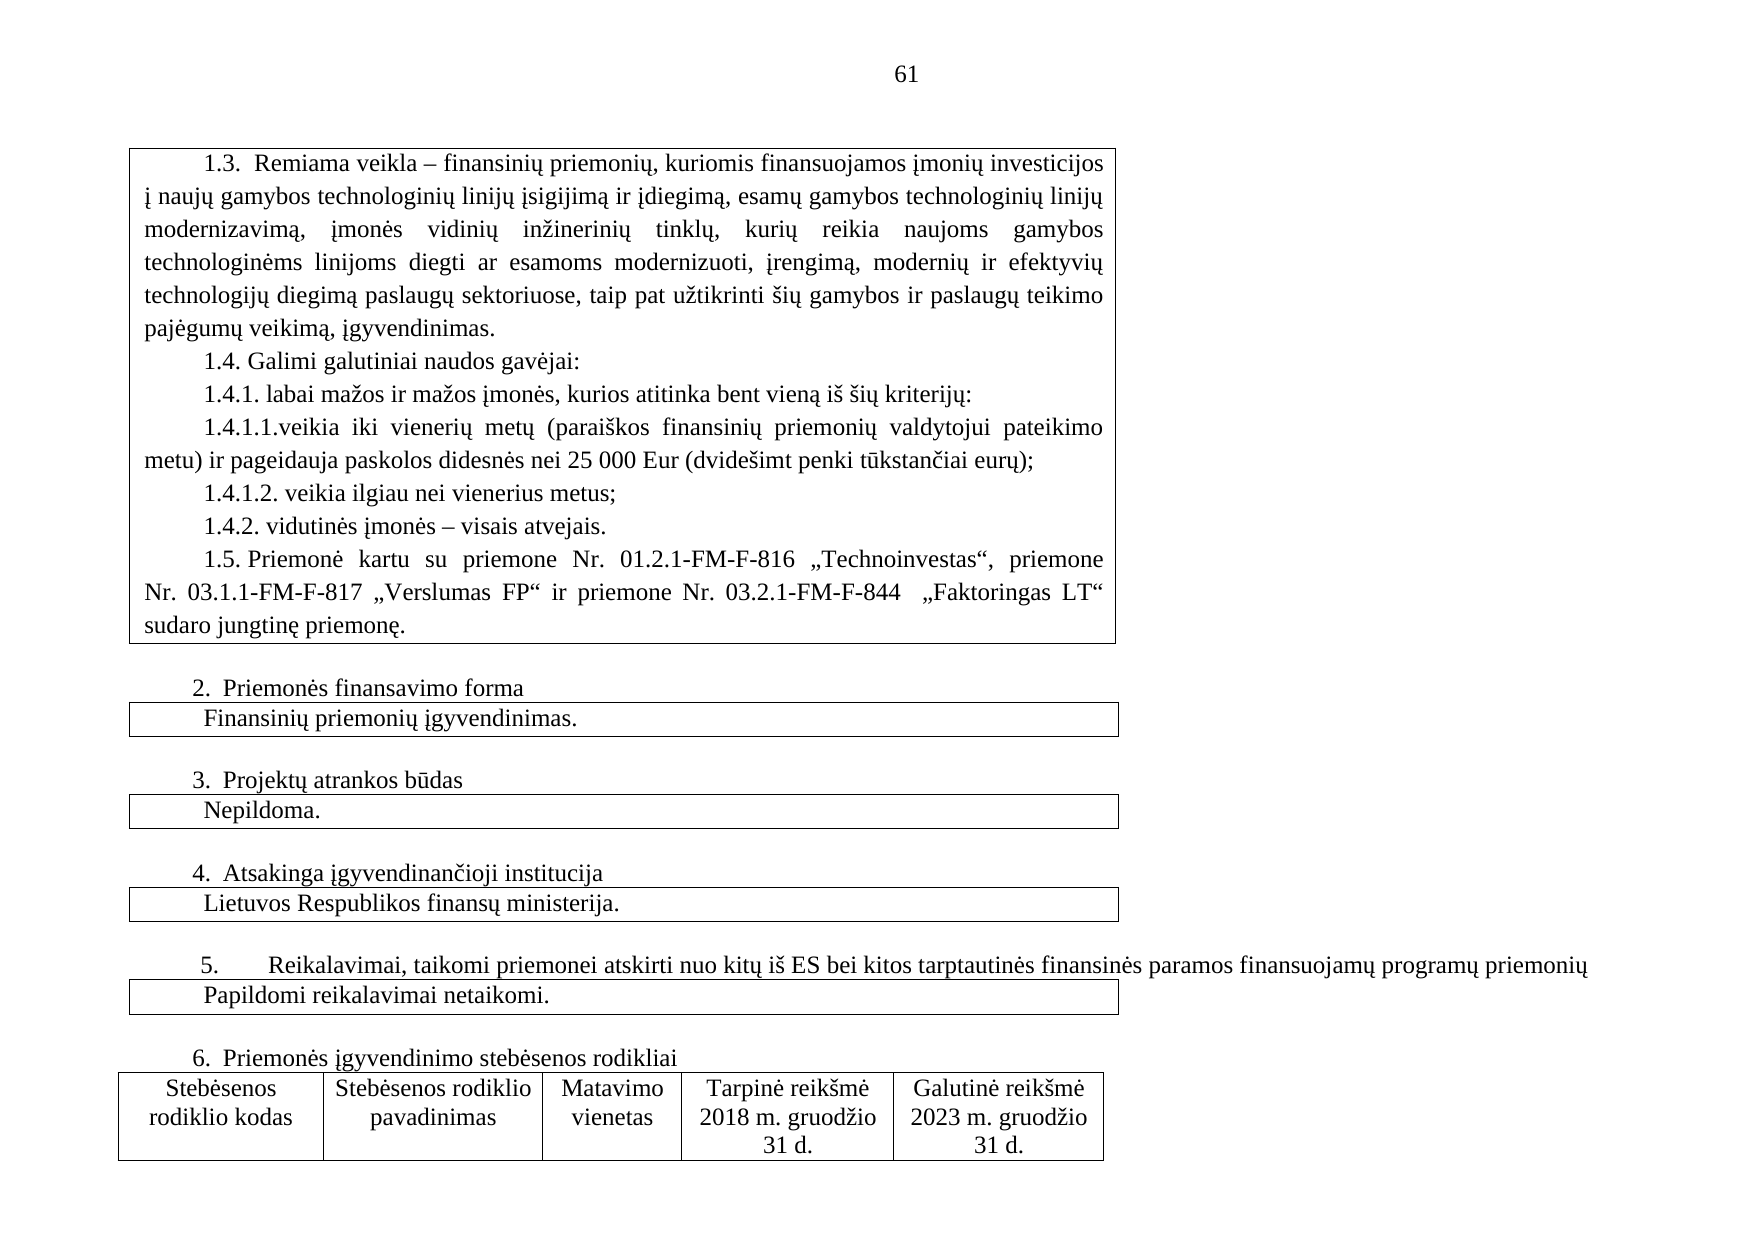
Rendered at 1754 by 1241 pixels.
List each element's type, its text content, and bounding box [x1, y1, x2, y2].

table_header Matavimo vienetas [543, 1073, 681, 1160]
table_header Papildomi reikalavimai netaikomi. [130, 980, 1118, 1013]
table_header Stebėsenos rodiklio pavadinimas [324, 1073, 542, 1160]
table_cell 1.3. Remiama veikla – finansinių priemonių, kuriomis finansuojamos įmonių investicijos į naujų gamybos technologinių linijų įsigijimą ir įdiegimą, esamų gamybos technologinių linijų modernizavimą, įmonės vidinių inžinerinių tinklų, kurių reikia naujoms gamybos technologinėms linijoms diegti ar esamoms modernizuoti, įrengimą, modernių ir efektyvių technologijų diegimą paslaugų sektoriuose, taip pat užtikrinti šių gamybos ir paslaugų teikimo pajėgumų veikimą, įgyvendinimas. 1.4. Galimi galutiniai naudos gavėjai: 1.4.1. labai mažos ir mažos įmonės, kurios atitinka bent vieną iš šių kriterijų: 1.4.1.1.veikia iki vienerių metų (paraiškos finansinių priemonių valdytojui pateikimo metu) ir pageidauja paskolos didesnės nei 25 000 Eur (dvidešimt penki tūkstančiai eurų); 1.4.1.2. veikia ilgiau nei vienerius metus; 1.4.2. vidutinės įmonės – visais atvejais. 1.5. Priemonė kartu su priemone Nr. 01.2.1-FM-F-816 „Technoinvestas“, priemone Nr. 03.1.1-FM-F-817 „Verslumas FP“ ir priemone Nr. 03.2.1-FM-F-844 „Faktoringas LT“ sudaro jungtinę priemonę. [130, 149, 1115, 643]
table_header Finansinių priemonių įgyvendinimas. [130, 703, 1118, 736]
text 4. Atsakinga įgyvendinančioji institucija [192, 858, 1695, 887]
text 2. Priemonės finansavimo forma [192, 673, 1695, 702]
table_header Nepildoma. [130, 795, 1118, 828]
text 5. Reikalavimai, taikomi priemonei atskirti nuo kitų iš ES bei kitos tarptautinės finansinės paramos finansuojamų programų priemonių [133, 951, 1695, 979]
table_header Galutinė reikšmė 2023 m. gruodžio 31 d. [894, 1073, 1103, 1160]
table_header Stebėsenos rodiklio kodas [119, 1073, 323, 1160]
table_header Lietuvos Respublikos finansų ministerija. [130, 888, 1118, 921]
table_header Tarpinė reikšmė 2018 m. gruodžio 31 d. [682, 1073, 893, 1160]
text 3. Projektų atrankos būdas [192, 765, 1695, 794]
text 6. Priemonės įgyvendinimo stebėsenos rodikliai [192, 1043, 1695, 1072]
